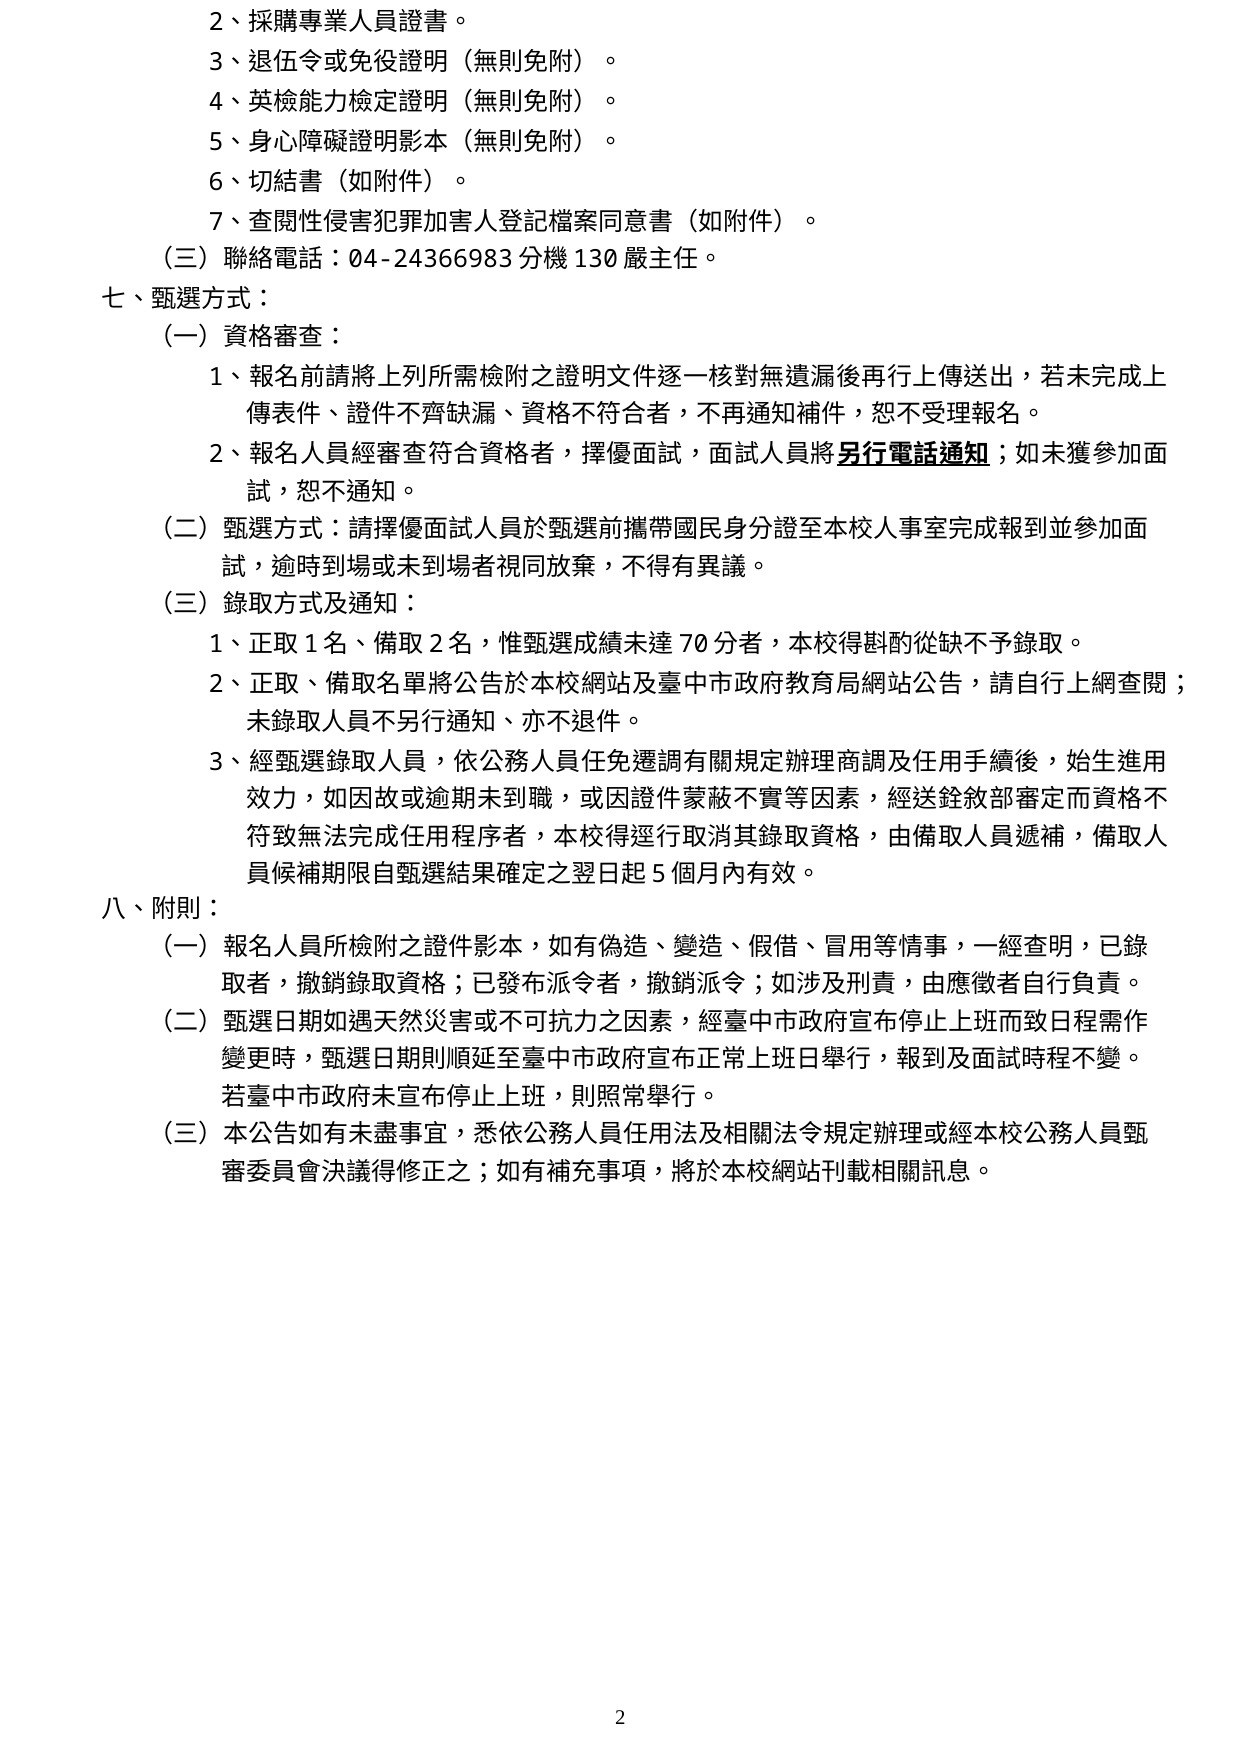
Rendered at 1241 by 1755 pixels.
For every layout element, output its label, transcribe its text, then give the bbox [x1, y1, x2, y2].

text 2、正取、備取名單將公告於本校網站及臺中市政府教育局網站公告，請自行上網查閱；未錄取人員不另行通知、亦不退件。 [208, 662, 1168, 737]
text （二）甄選日期如遇天然災害或不可抗力之因素，經臺中市政府宣布停止上班而致日程需作變更時，甄選日期則順延至臺中市政府宣布正常上班日舉行，報到及面試時程不變。若臺中市政府未宣布停止上班，則照常舉行。 [148, 1000, 1167, 1112]
text （二）甄選方式：請擇優面試人員於甄選前攜帶國民身分證至本校人事室完成報到並參加面試，逾時到場或未到場者視同放棄，不得有異議。 [148, 507, 1167, 582]
text （一）資格審查： [148, 315, 1167, 352]
text 八、附則： [101, 890, 1167, 925]
text （三）本公告如有未盡事宜，悉依公務人員任用法及相關法令規定辦理或經本校公務人員甄審委員會決議得修正之；如有補充事項，將於本校網站刊載相關訊息。 [148, 1112, 1167, 1187]
text 7、查閱性侵害犯罪加害人登記檔案同意書（如附件）。 [208, 200, 1168, 237]
text （一）報名人員所檢附之證件影本，如有偽造、變造、假借、冒用等情事，一經查明，已錄取者，撤銷錄取資格；已發布派令者，撤銷派令；如涉及刑責，由應徵者自行負責。 [148, 925, 1167, 1000]
text 3、經甄選錄取人員，依公務人員任免遷調有關規定辦理商調及任用手續後，始生進用效力，如因故或逾期未到職，或因證件蒙蔽不實等因素，經送銓敘部審定而資格不符致無法完成任用程序者，本校得逕行取消其錄取資格，由備取人員遞補，備取人員候補期限自甄選結果確定之翌日起5個月內有效。 [208, 740, 1168, 890]
text （三）聯絡電話：04-24366983分機130嚴主任。 [148, 237, 1167, 275]
text 1、正取1名、備取2名，惟甄選成績未達70分者，本校得斟酌從缺不予錄取。 [208, 622, 1168, 660]
text 6、切結書（如附件）。 [208, 160, 1168, 197]
text （三）錄取方式及通知： [148, 582, 1167, 620]
text 1、報名前請將上列所需檢附之證明文件逐一核對無遺漏後再行上傳送出，若未完成上傳表件、證件不齊缺漏、資格不符合者，不再通知補件，恕不受理報名。 [208, 355, 1168, 430]
text 3、退伍令或免役證明（無則免附）。 [208, 40, 1168, 77]
text 4、英檢能力檢定證明（無則免附）。 [208, 80, 1168, 117]
text 2、採購專業人員證書。 [208, 0, 1168, 37]
text 七、甄選方式： [101, 277, 1168, 315]
text 5、身心障礙證明影本（無則免附）。 [208, 120, 1168, 157]
text 2、報名人員經審查符合資格者，擇優面試，面試人員將另行電話通知；如未獲參加面試，恕不通知。 [208, 432, 1168, 507]
